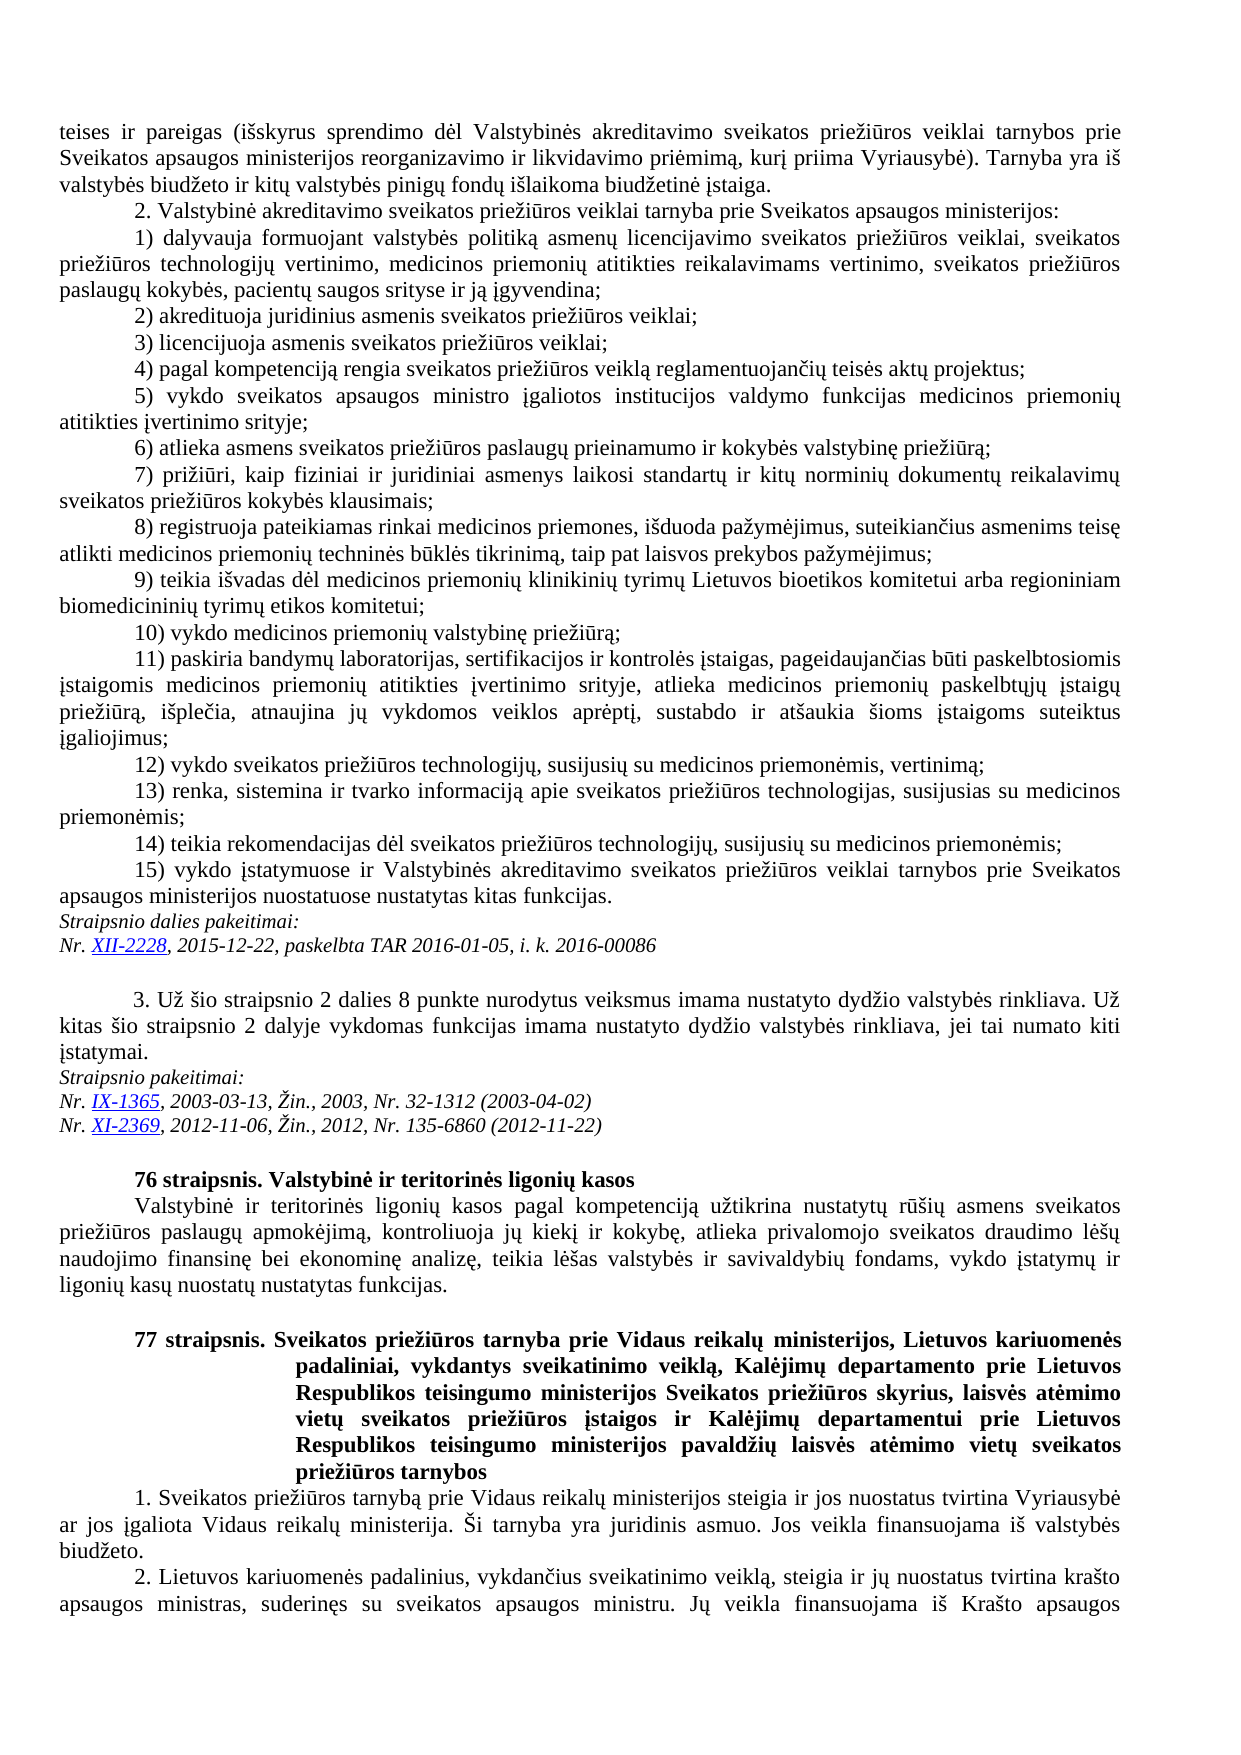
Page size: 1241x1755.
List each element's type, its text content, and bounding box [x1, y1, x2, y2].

text 4) pagal kompetenciją rengia sveikatos priežiūros veiklą reglamentuojančių teisės aktų projektus; [59, 355, 1122, 382]
text 11) paskiria bandymų laboratorijas, sertifikacijos ir kontrolės įstaigas, pageidaujančias būti paskelbtosiomis įstaigomis medicinos priemonių atitikties įvertinimo srityje, atlieka medicinos priemonių paskelbtųjų įstaigų priežiūrą, išplečia, atnaujina jų vykdomos veiklos aprėptį, sustabdo ir atšaukia šioms įstaigoms suteiktus įgaliojimus; [59, 645, 1122, 751]
text 77 straipsnis. Sveikatos priežiūros tarnyba prie Vidaus reikalų ministerijos, Lietuvos kariuomenės padaliniai, vykdantys sveikatinimo veiklą, Kalėjimų departamento prie Lietuvos Respublikos teisingumo ministerijos Sveikatos priežiūros skyrius, laisvės atėmimo vietų sveikatos priežiūros įstaigos ir Kalėjimų departamentui prie Lietuvos Respublikos teisingumo ministerijos pavaldžių laisvės atėmimo vietų sveikatos priežiūros tarnybos [134, 1326, 1122, 1484]
text 1. Sveikatos priežiūros tarnybą prie Vidaus reikalų ministerijos steigia ir jos nuostatus tvirtina Vyriausybė ar jos įgaliota Vidaus reikalų ministerija. Ši tarnyba yra juridinis asmuo. Jos veikla finansuojama iš valstybės biudžeto. [59, 1484, 1122, 1563]
text 15) vykdo įstatymuose ir Valstybinės akreditavimo sveikatos priežiūros veiklai tarnybos prie Sveikatos apsaugos ministerijos nuostatuose nustatytas kitas funkcijas. [59, 856, 1122, 909]
text Straipsnio dalies pakeitimai: [59, 909, 1122, 933]
text 14) teikia rekomendacijas dėl sveikatos priežiūros technologijų, susijusių su medicinos priemonėmis; [59, 830, 1122, 856]
text 10) vykdo medicinos priemonių valstybinę priežiūrą; [59, 619, 1122, 645]
text 6) atlieka asmens sveikatos priežiūros paslaugų prieinamumo ir kokybės valstybinę priežiūrą; [59, 434, 1122, 461]
text Nr. IX-1365, 2003-03-13, Žin., 2003, Nr. 32-1312 (2003-04-02) [59, 1089, 1122, 1113]
text 2. Valstybinė akreditavimo sveikatos priežiūros veiklai tarnyba prie Sveikatos apsaugos ministerijos: [59, 197, 1122, 223]
text 13) renka, sistemina ir tvarko informaciją apie sveikatos priežiūros technologijas, susijusias su medicinos priemonėmis; [59, 777, 1122, 830]
text 1) dalyvauja formuojant valstybės politiką asmenų licencijavimo sveikatos priežiūros veiklai, sveikatos priežiūros technologijų vertinimo, medicinos priemonių atitikties reikalavimams vertinimo, sveikatos priežiūros paslaugų kokybės, pacientų saugos srityse ir ją įgyvendina; [59, 223, 1122, 303]
text 7) prižiūri, kaip fiziniai ir juridiniai asmenys laikosi standartų ir kitų norminių dokumentų reikalavimų sveikatos priežiūros kokybės klausimais; [59, 461, 1122, 513]
text teises ir pareigas (išskyrus sprendimo dėl Valstybinės akreditavimo sveikatos priežiūros veiklai tarnybos prie Sveikatos apsaugos ministerijos reorganizavimo ir likvidavimo priėmimą, kurį priima Vyriausybė). Tarnyba yra iš valstybės biudžeto ir kitų valstybės pinigų fondų išlaikoma biudžetinė įstaiga. [59, 118, 1122, 197]
text Valstybinė ir teritorinės ligonių kasos pagal kompetenciją užtikrina nustatytų rūšių asmens sveikatos priežiūros paslaugų apmokėjimą, kontroliuoja jų kiekį ir kokybę, atlieka privalomojo sveikatos draudimo lėšų naudojimo finansinę bei ekonominę analizę, teikia lėšas valstybės ir savivaldybių fondams, vykdo įstatymų ir ligonių kasų nuostatų nustatytas funkcijas. [59, 1192, 1122, 1297]
text 8) registruoja pateikiamas rinkai medicinos priemones, išduoda pažymėjimus, suteikiančius asmenims teisę atlikti medicinos priemonių techninės būklės tikrinimą, taip pat laisvos prekybos pažymėjimus; [59, 513, 1122, 566]
text 12) vykdo sveikatos priežiūros technologijų, susijusių su medicinos priemonėmis, vertinimą; [59, 751, 1122, 777]
text 2. Lietuvos kariuomenės padalinius, vykdančius sveikatinimo veiklą, steigia ir jų nuostatus tvirtina krašto apsaugos ministras, suderinęs su sveikatos apsaugos ministru. Jų veikla finansuojama iš Krašto apsaugos [59, 1563, 1122, 1616]
text 3) licencijuoja asmenis sveikatos priežiūros veiklai; [59, 329, 1122, 355]
text Straipsnio pakeitimai: [59, 1065, 1122, 1089]
text Nr. XI-2369, 2012-11-06, Žin., 2012, Nr. 135-6860 (2012-11-22) [59, 1113, 1122, 1137]
text 5) vykdo sveikatos apsaugos ministro įgaliotos institucijos valdymo funkcijas medicinos priemonių atitikties įvertinimo srityje; [59, 382, 1122, 434]
text 9) teikia išvadas dėl medicinos priemonių klinikinių tyrimų Lietuvos bioetikos komitetui arba regioniniam biomedicininių tyrimų etikos komitetui; [59, 566, 1122, 619]
text 3. Už šio straipsnio 2 dalies 8 punkte nurodytus veiksmus imama nustatyto dydžio valstybės rinkliava. Už kitas šio straipsnio 2 dalyje vykdomas funkcijas imama nustatyto dydžio valstybės rinkliava, jei tai numato kiti įstatymai. [59, 986, 1122, 1065]
text Nr. XII-2228, 2015-12-22, paskelbta TAR 2016-01-05, i. k. 2016-00086 [59, 933, 1122, 957]
text 2) akredituoja juridinius asmenis sveikatos priežiūros veiklai; [59, 303, 1122, 329]
text 76 straipsnis. Valstybinė ir teritorinės ligonių kasos [59, 1166, 1122, 1192]
